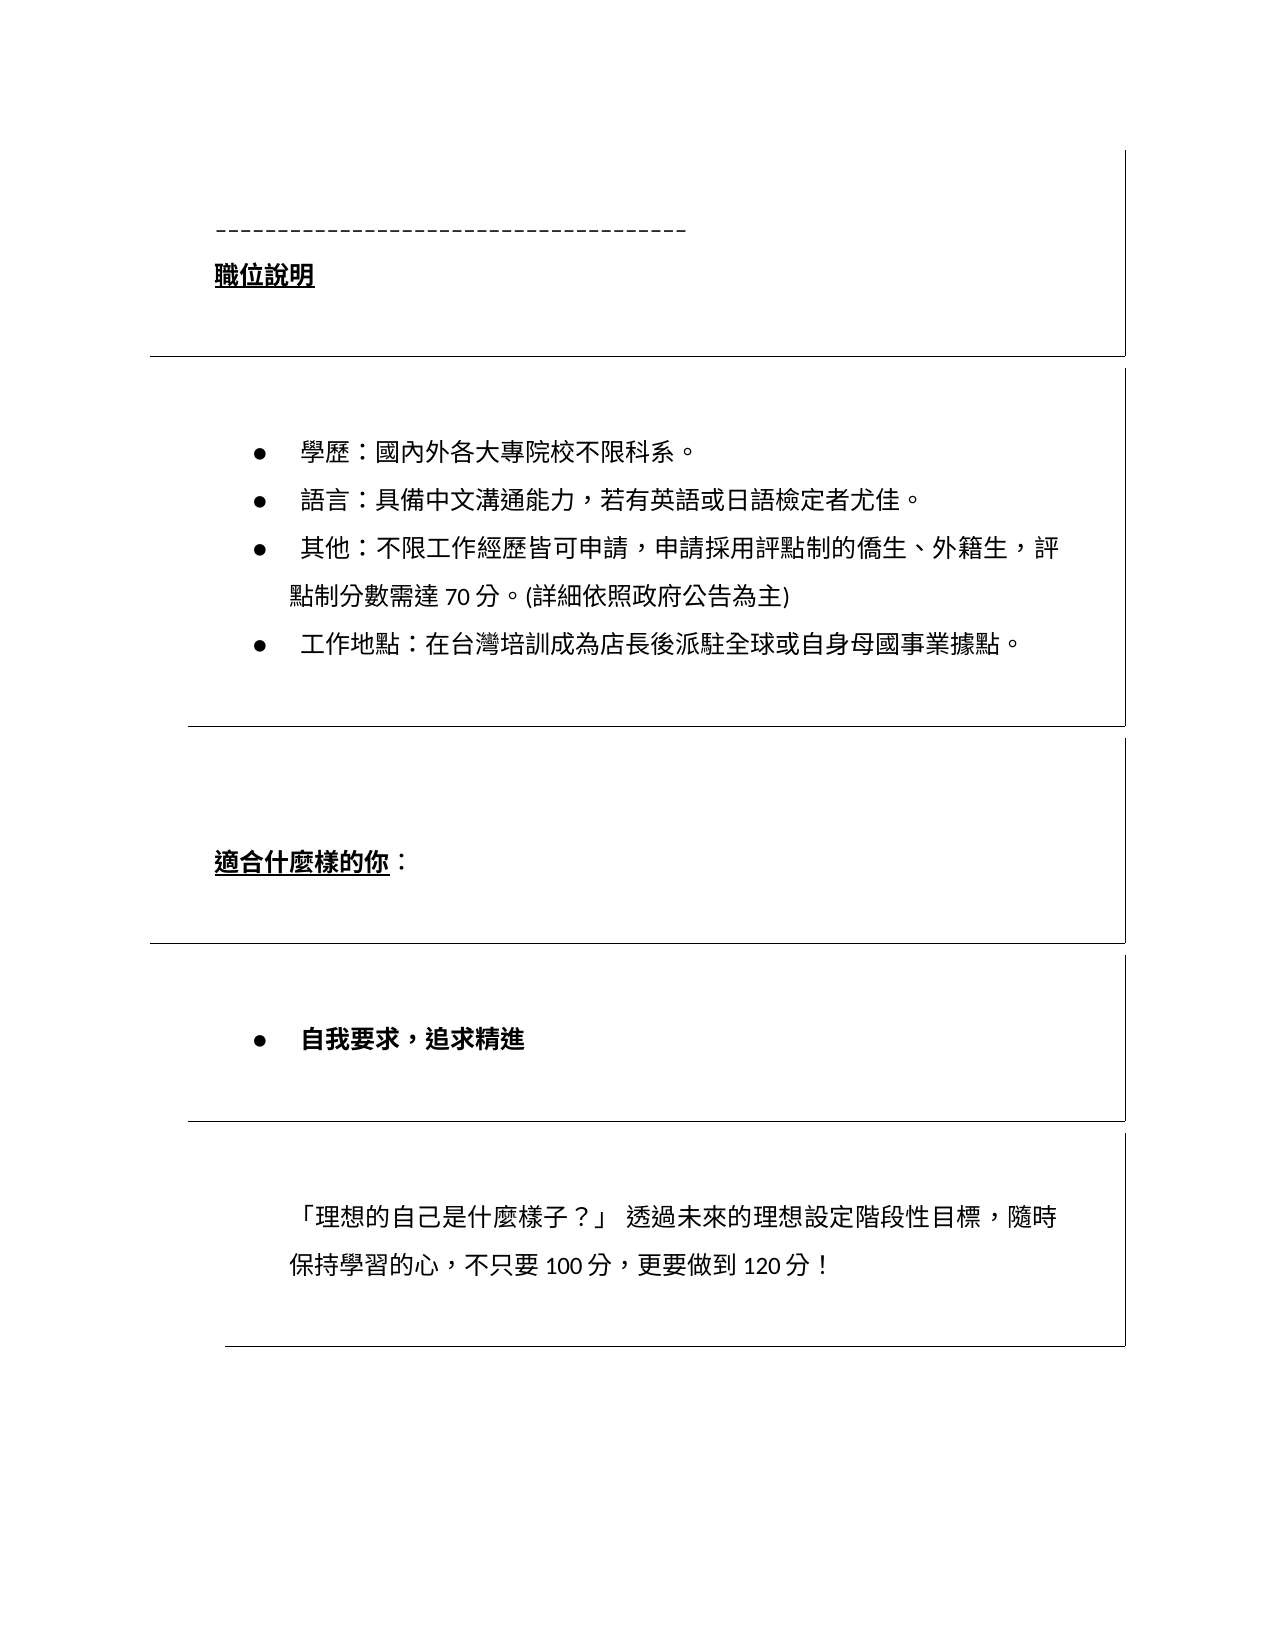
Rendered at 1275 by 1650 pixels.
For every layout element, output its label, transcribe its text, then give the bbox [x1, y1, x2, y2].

list 語言：具備中文溝通能力，若有英語或日語檢定者尤佳。 [187, 416, 1125, 464]
list 其他：不限工作經歷皆可申請，申請採用評點制的僑生、外籍生，評點制分數需達70分。(詳細依照政府公告為主) [187, 464, 1125, 560]
text 適合什麼樣的你： [150, 778, 1125, 943]
list 自我要求，追求精進 [187, 955, 1125, 1121]
text –––––––––––––––––––––––––––––––––––––– [150, 150, 1125, 191]
text 「理想的自己是什麼樣子？」 透過未來的理想設定階段性目標，隨時保持學習的心，不只要100分，更要做到120分！ [225, 1133, 1125, 1346]
list 工作地點：在台灣培訓成為店長後派駐全球或自身母國事業據點。 [187, 560, 1125, 726]
list 學歷：國內外各大專院校不限科系。 [187, 368, 1125, 416]
text 職位說明 [150, 191, 1125, 356]
